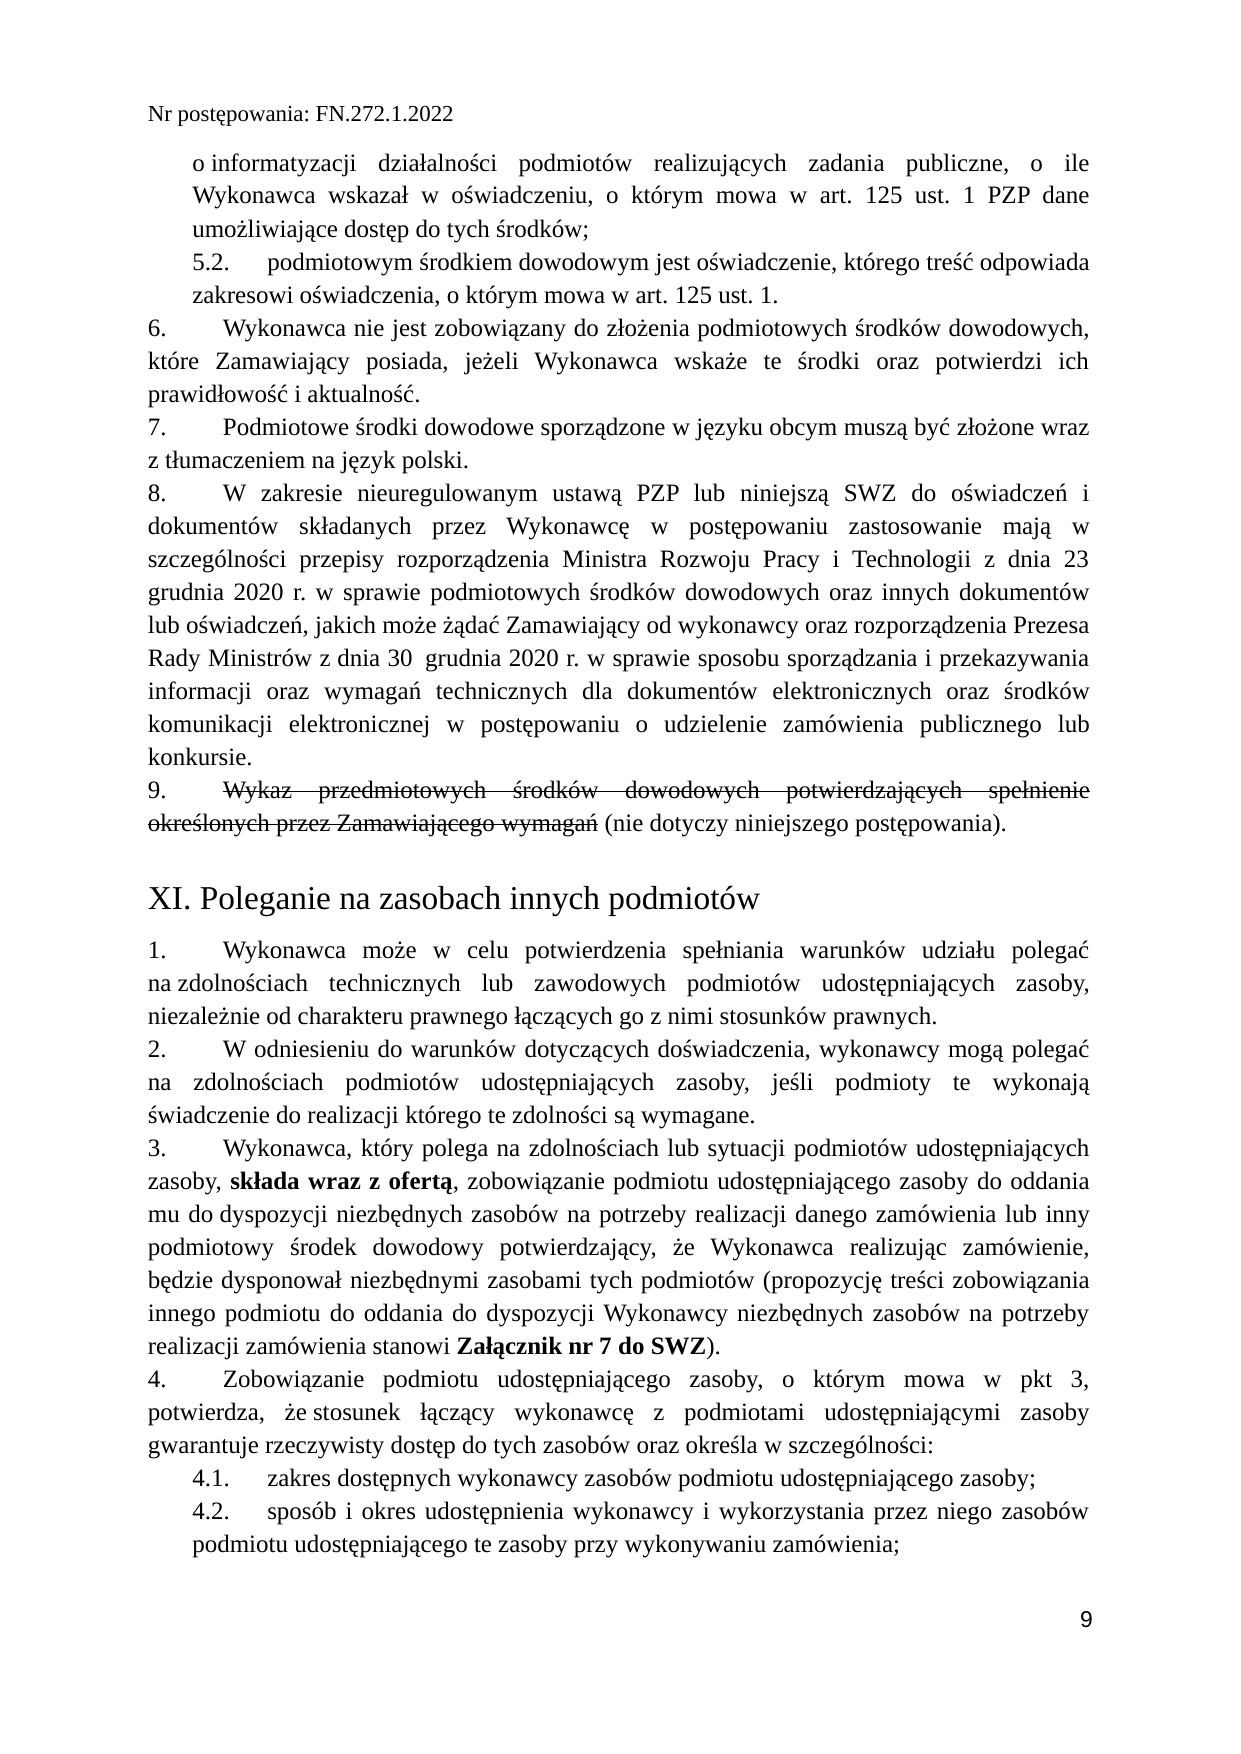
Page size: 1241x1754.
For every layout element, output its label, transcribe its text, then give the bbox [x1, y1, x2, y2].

list Wykonawca, który polega na zdolnościach lub sytuacji podmiotów udostępniających zasoby, składa wraz z ofertą, zobowiązanie podmiotu udostępniającego zasoby do oddania mu do dyspozycji niezbędnych zasobów na potrzeby realizacji danego zamówienia lub inny podmiotowy środek dowodowy potwierdzający, że Wykonawca realizując zamówienie, będzie dysponował niezbędnymi zasobami tych podmiotów (propozycję treści zobowiązania innego podmiotu do oddania do dyspozycji Wykonawcy niezbędnych zasobów na potrzeby realizacji zamówienia stanowi Załącznik nr 7 do SWZ). [148, 1133, 1090, 1360]
list Podmiotowe środki dowodowe sporządzone w języku obcym muszą być złożone wraz z tłumaczeniem na język polski. [148, 412, 1090, 473]
list zakres dostępnych wykonawcy zasobów podmiotu udostępniającego zasoby; [192, 1463, 1090, 1492]
list W odniesieniu do warunków dotyczących doświadczenia, wykonawcy mogą polegać na zdolnościach podmiotów udostępniających zasoby, jeśli podmioty te wykonają świadczenie do realizacji którego te zdolności są wymagane. [148, 1034, 1090, 1129]
subtitle XI. Poleganie na zasobach innych podmiotów [148, 878, 1093, 917]
list Wykaz przedmiotowych środków dowodowych potwierdzających spełnienie określonych przez Zamawiającego wymagań (nie dotyczy niniejszego postępowania). [148, 775, 1090, 837]
list Wykonawca nie jest zobowiązany do złożenia podmiotowych środków dowodowych, które Zamawiający posiada, jeżeli Wykonawca wskaże te środki oraz potwierdzi ich prawidłowość i aktualność. [148, 313, 1090, 407]
list o informatyzacji działalności podmiotów realizujących zadania publiczne, o ile Wykonawca wskazał w oświadczeniu, o którym mowa w art. 125 ust. 1 PZP dane umożliwiające dostęp do tych środków; [192, 148, 1090, 242]
list Wykonawca może w celu potwierdzenia spełniania warunków udziału polegać na zdolnościach technicznych lub zawodowych podmiotów udostępniających zasoby, niezależnie od charakteru prawnego łączących go z nimi stosunków prawnych. [148, 935, 1090, 1030]
list podmiotowym środkiem dowodowym jest oświadczenie, którego treść odpowiada zakresowi oświadczenia, o którym mowa w art. 125 ust. 1. [192, 247, 1090, 308]
list W zakresie nieuregulowanym ustawą PZP lub niniejszą SWZ do oświadczeń i dokumentów składanych przez Wykonawcę w postępowaniu zastosowanie mają w szczególności przepisy rozporządzenia Ministra Rozwoju Pracy i Technologii z dnia 23 grudnia 2020 r. w sprawie podmiotowych środków dowodowych oraz innych dokumentów lub oświadczeń, jakich może żądać Zamawiający od wykonawcy oraz rozporządzenia Prezesa Rady Ministrów z dnia 30 grudnia 2020 r. w sprawie sposobu sporządzania i przekazywania informacji oraz wymagań technicznych dla dokumentów elektronicznych oraz środków komunikacji elektronicznej w postępowaniu o udzielenie zamówienia publicznego lub konkursie. [148, 478, 1090, 771]
list Zobowiązanie podmiotu udostępniającego zasoby, o którym mowa w pkt 3, potwierdza, że stosunek łączący wykonawcę z podmiotami udostępniającymi zasoby gwarantuje rzeczywisty dostęp do tych zasobów oraz określa w szczególności: [148, 1364, 1090, 1459]
list sposób i okres udostępnienia wykonawcy i wykorzystania przez niego zasobów podmiotu udostępniającego te zasoby przy wykonywaniu zamówienia; [192, 1496, 1090, 1558]
